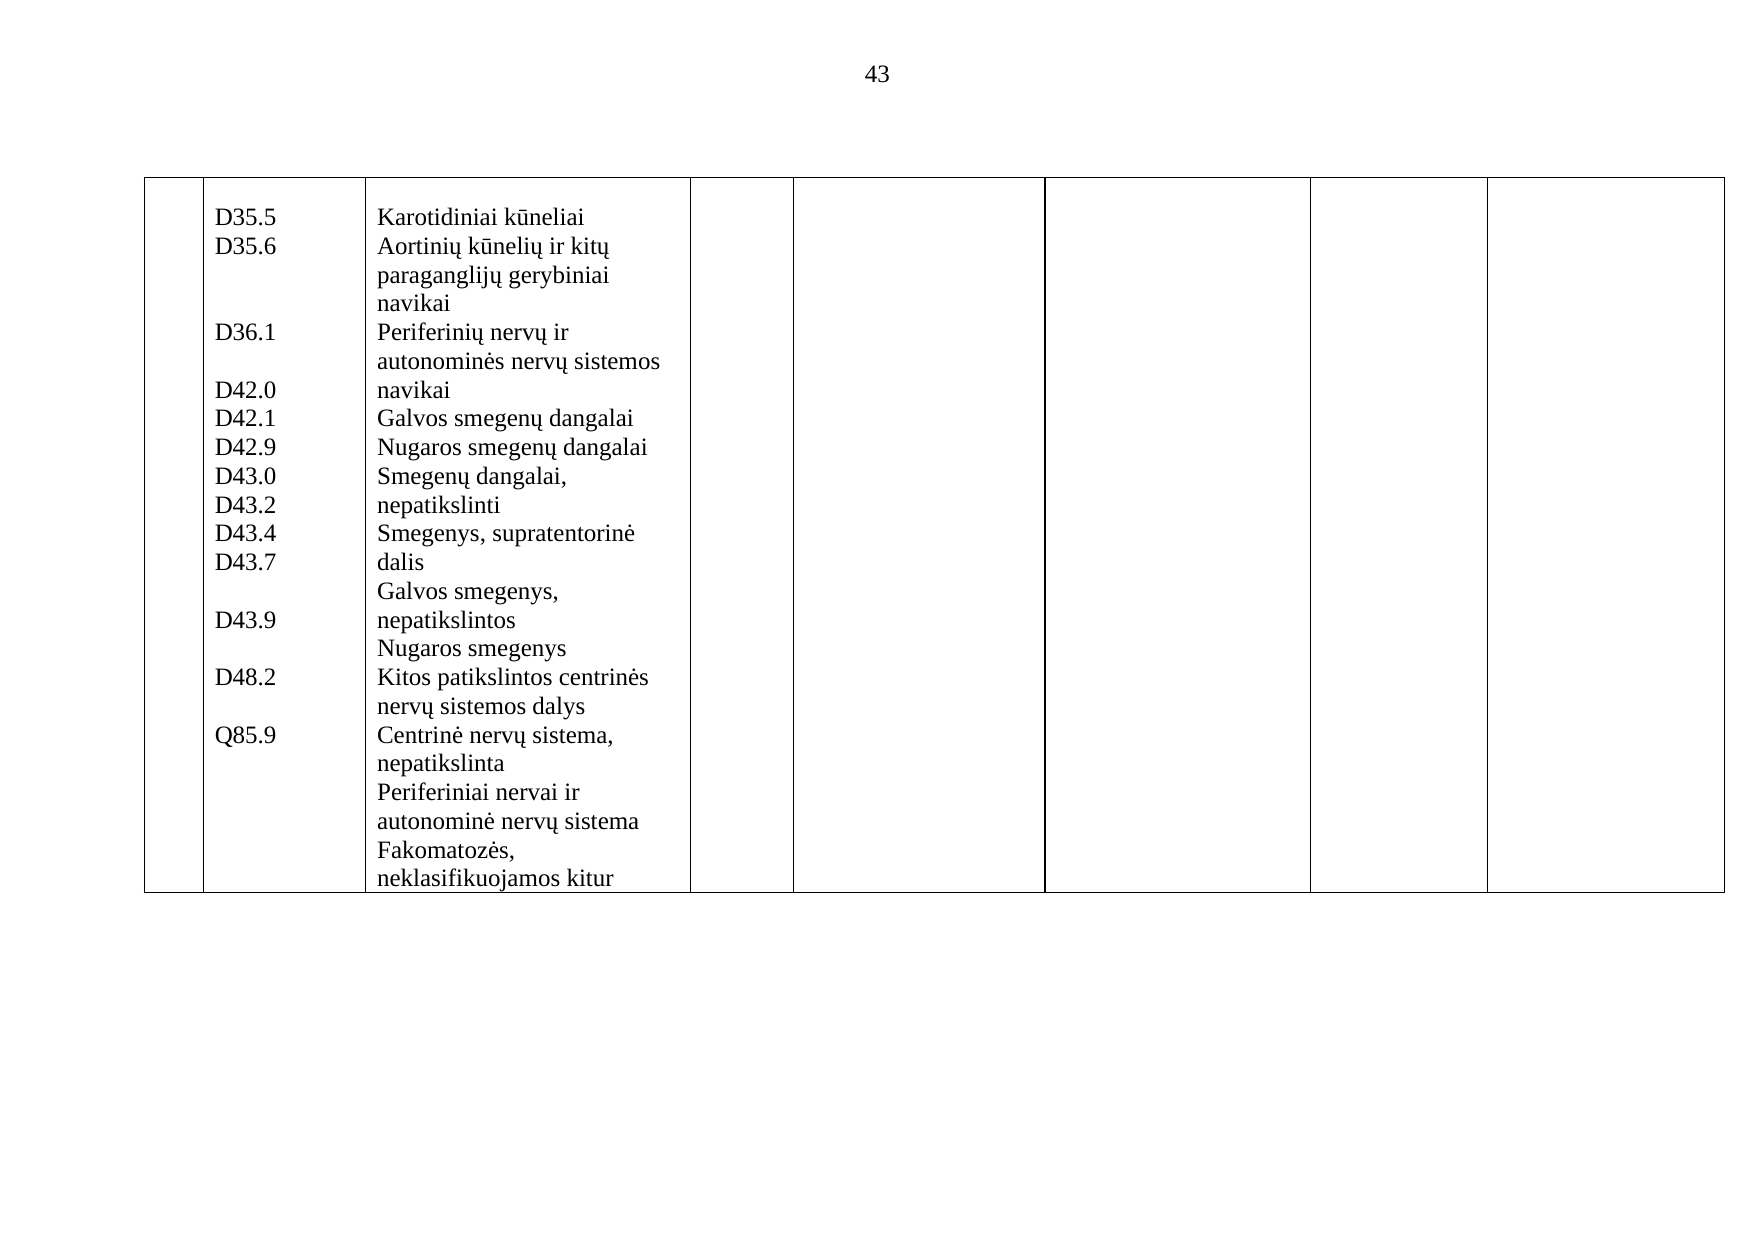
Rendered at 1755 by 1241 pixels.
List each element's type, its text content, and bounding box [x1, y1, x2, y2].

table_cell Periferinių nervų ir autonominės nervų sistemos navikai Galvos smegenų dangalai Nugaros smegenų dangalai Smegenų dangalai, nepatikslinti Smegenys, supratentorinė dalis Galvos smegenys, nepatikslintos Nugaros smegenys Kitos patikslintos centrinės nervų sistemos dalys Centrinė nervų sistema, nepatikslinta Periferiniai nervai ir autonominė nervų sistema Fakomatozės, neklasifikuojamos kitur [366, 317, 690, 892]
table_cell [1488, 178, 1724, 317]
table_cell Karotidiniai kūneliai Aortinių kūnelių ir kitų paraganglijų gerybiniai navikai [366, 178, 690, 317]
table_cell [1488, 317, 1724, 892]
table_cell [145, 178, 203, 317]
table_cell [691, 317, 793, 892]
table_cell [1311, 317, 1487, 892]
table_cell [145, 317, 203, 892]
table_cell [1046, 178, 1310, 317]
table_cell [794, 178, 1044, 317]
table_cell D35.5 D35.6 [204, 178, 365, 317]
table_cell D36.1 D42.0 D42.1 D42.9 D43.0 D43.2 D43.4 D43.7 D43.9 D48.2 Q85.9 [204, 317, 365, 892]
table_cell [794, 317, 1044, 892]
table_cell [1311, 178, 1487, 317]
table_cell [691, 178, 793, 317]
table_cell [1046, 317, 1310, 892]
